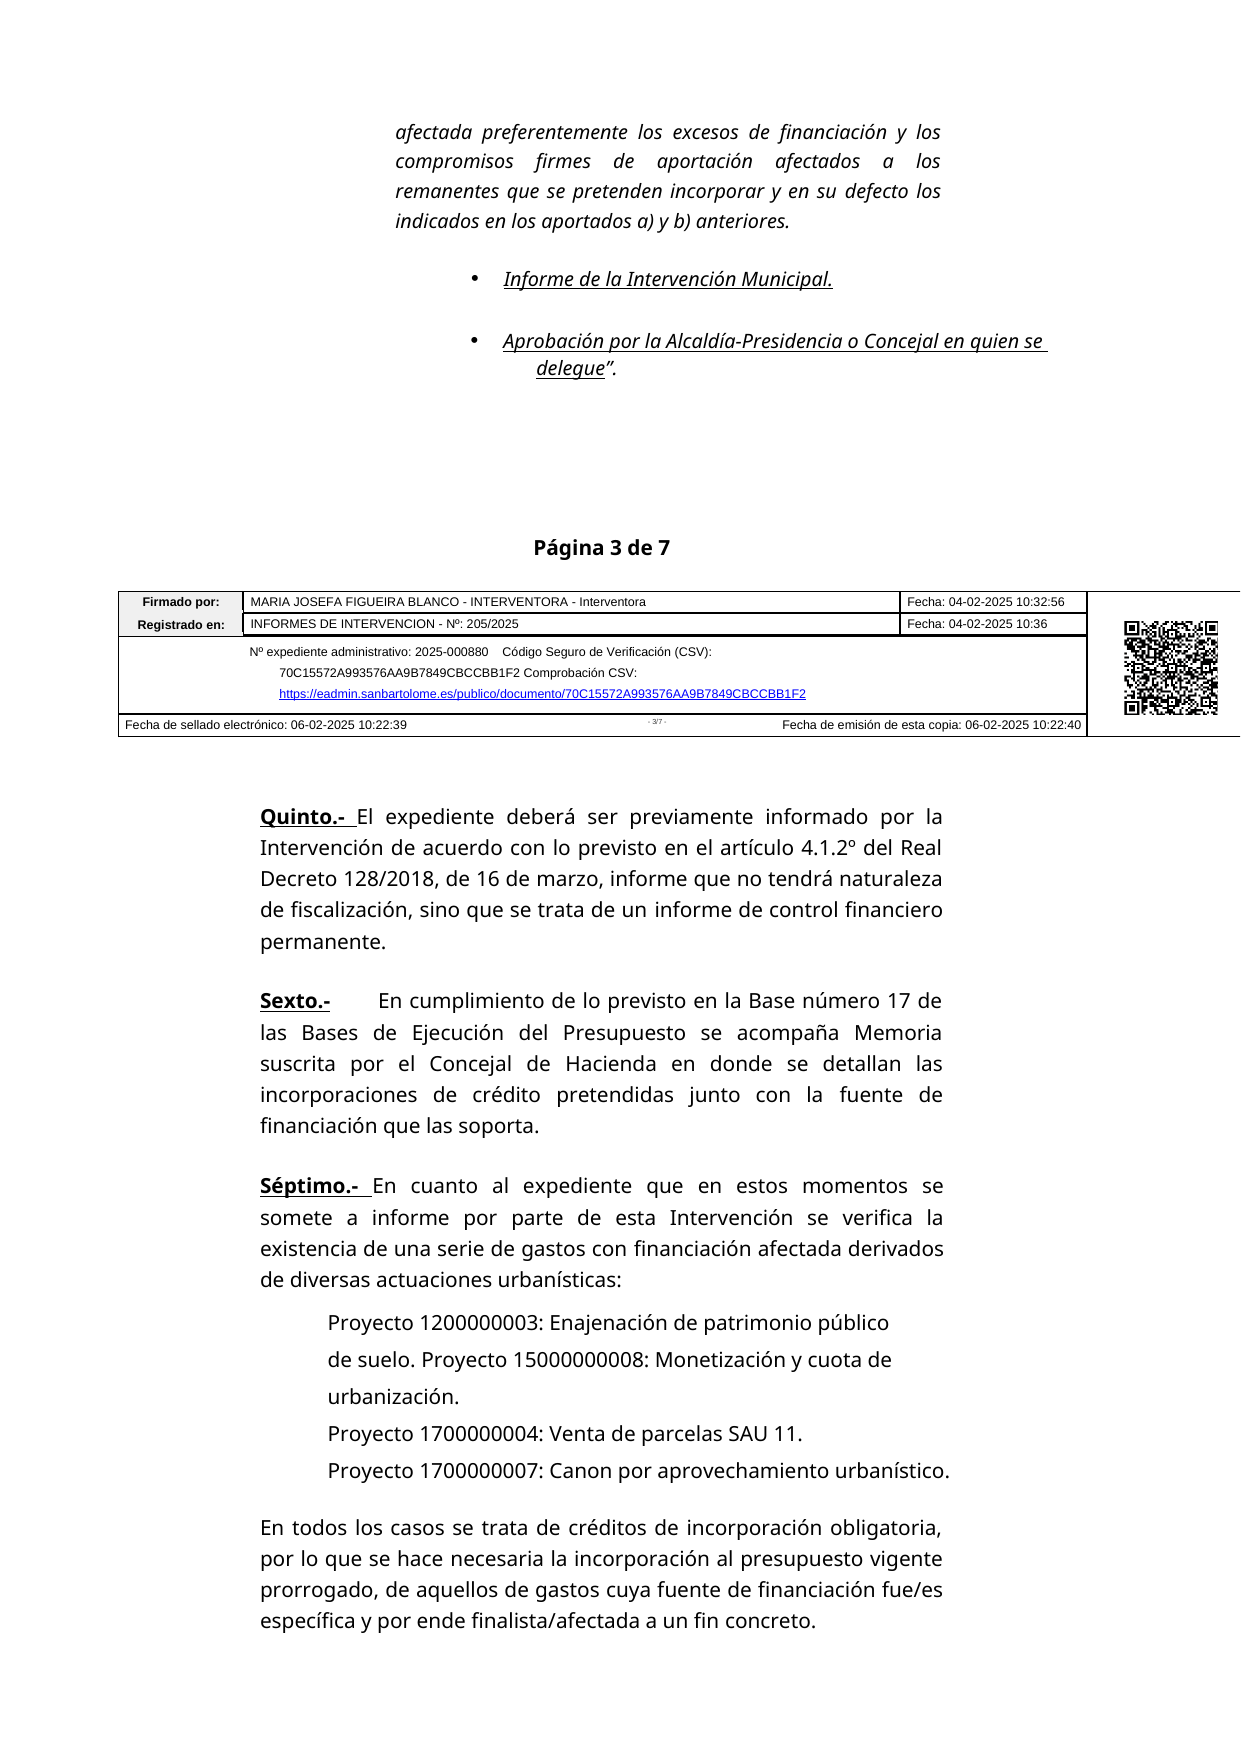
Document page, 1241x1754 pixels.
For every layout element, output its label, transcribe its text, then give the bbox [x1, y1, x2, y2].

table_cell Nº expediente administrativo: 2025-000880 Código Seguro de Verificación (CSV): 70C15572A993576AA9B7849CBCCBB1F2 Comprobación CSV: https://eadmin.sanbartolome.es/publico/documento/70C15572A993576AA9B7849CBCCBB1F2 [119, 637, 1086, 713]
text Sexto.- En cumplimiento de lo previsto en la Base número 17 de las Bases de Ejecución del Presupuesto se acompaña Memoria suscrita por el Concejal de Hacienda en donde se detallan las incorporaciones de crédito pretendidas junto con la fuente de financiación que las soporta. [260, 987, 943, 1140]
table_header Firmado por: [119, 592, 242, 610]
table_header [1088, 592, 1240, 736]
table_header MARIA JOSEFA FIGUEIRA BLANCO - INTERVENTORA - Interventora [244, 592, 899, 612]
table_cell Fecha: 04-02-2025 10:36 [901, 614, 1086, 634]
text Proyecto 1200000003: Enajenación de patrimonio público de suelo. Proyecto 15000000008: Monetización y cuota de urbanización. [327, 1308, 893, 1410]
text Proyecto 1700000004: Venta de parcelas SAU 11. [327, 1419, 1122, 1448]
table_header Fecha: 04-02-2025 10:32:56 [901, 592, 1086, 612]
text Quinto.- El expediente deberá ser previamente informado por la Intervención de acuerdo con lo previsto en el artículo 4.1.2º del Real Decreto 128/2018, de 16 de marzo, informe que no tendrá naturaleza de fiscalización, sino que se trata de un informe de control financiero permanente. [260, 802, 943, 955]
text Proyecto 1700000007: Canon por aprovechamiento urbanístico. [327, 1456, 1122, 1484]
table_cell Fecha de sellado electrónico: 06-02-2025 10:22:39 - 3/7 - Fecha de emisión de esta copia: 06-02-2025 10:22:40 [119, 715, 1086, 736]
table_cell Registrado en: [119, 616, 242, 632]
list Aprobación por la Alcaldía-Presidencia o Concejal en quien se delegue”. [470, 328, 1122, 382]
text Página 3 de 7 [279, 533, 924, 562]
table_cell INFORMES DE INTERVENCION - Nº: 205/2025 [244, 614, 899, 634]
text Séptimo.- En cuanto al expediente que en estos momentos se somete a informe por parte de esta Intervención se verifica la existencia de una serie de gastos con financiación afectada derivados de diversas actuaciones urbanísticas: [260, 1171, 944, 1294]
text En todos los casos se trata de créditos de incorporación obligatoria, por lo que se hace necesaria la incorporación al presupuesto vigente prorrogado, de aquellos de gastos cuya fuente de financiación fue/es específica y por ende finalista/afectada a un fin concreto. [260, 1513, 943, 1635]
list Informe de la Intervención Municipal. [471, 265, 1122, 292]
list afectada preferentemente los excesos de financiación y los compromisos firmes de aportación afectados a los remanentes que se pretenden incorporar y en su defecto los indicados en los aportados a) y b) anteriores. [330, 118, 943, 234]
